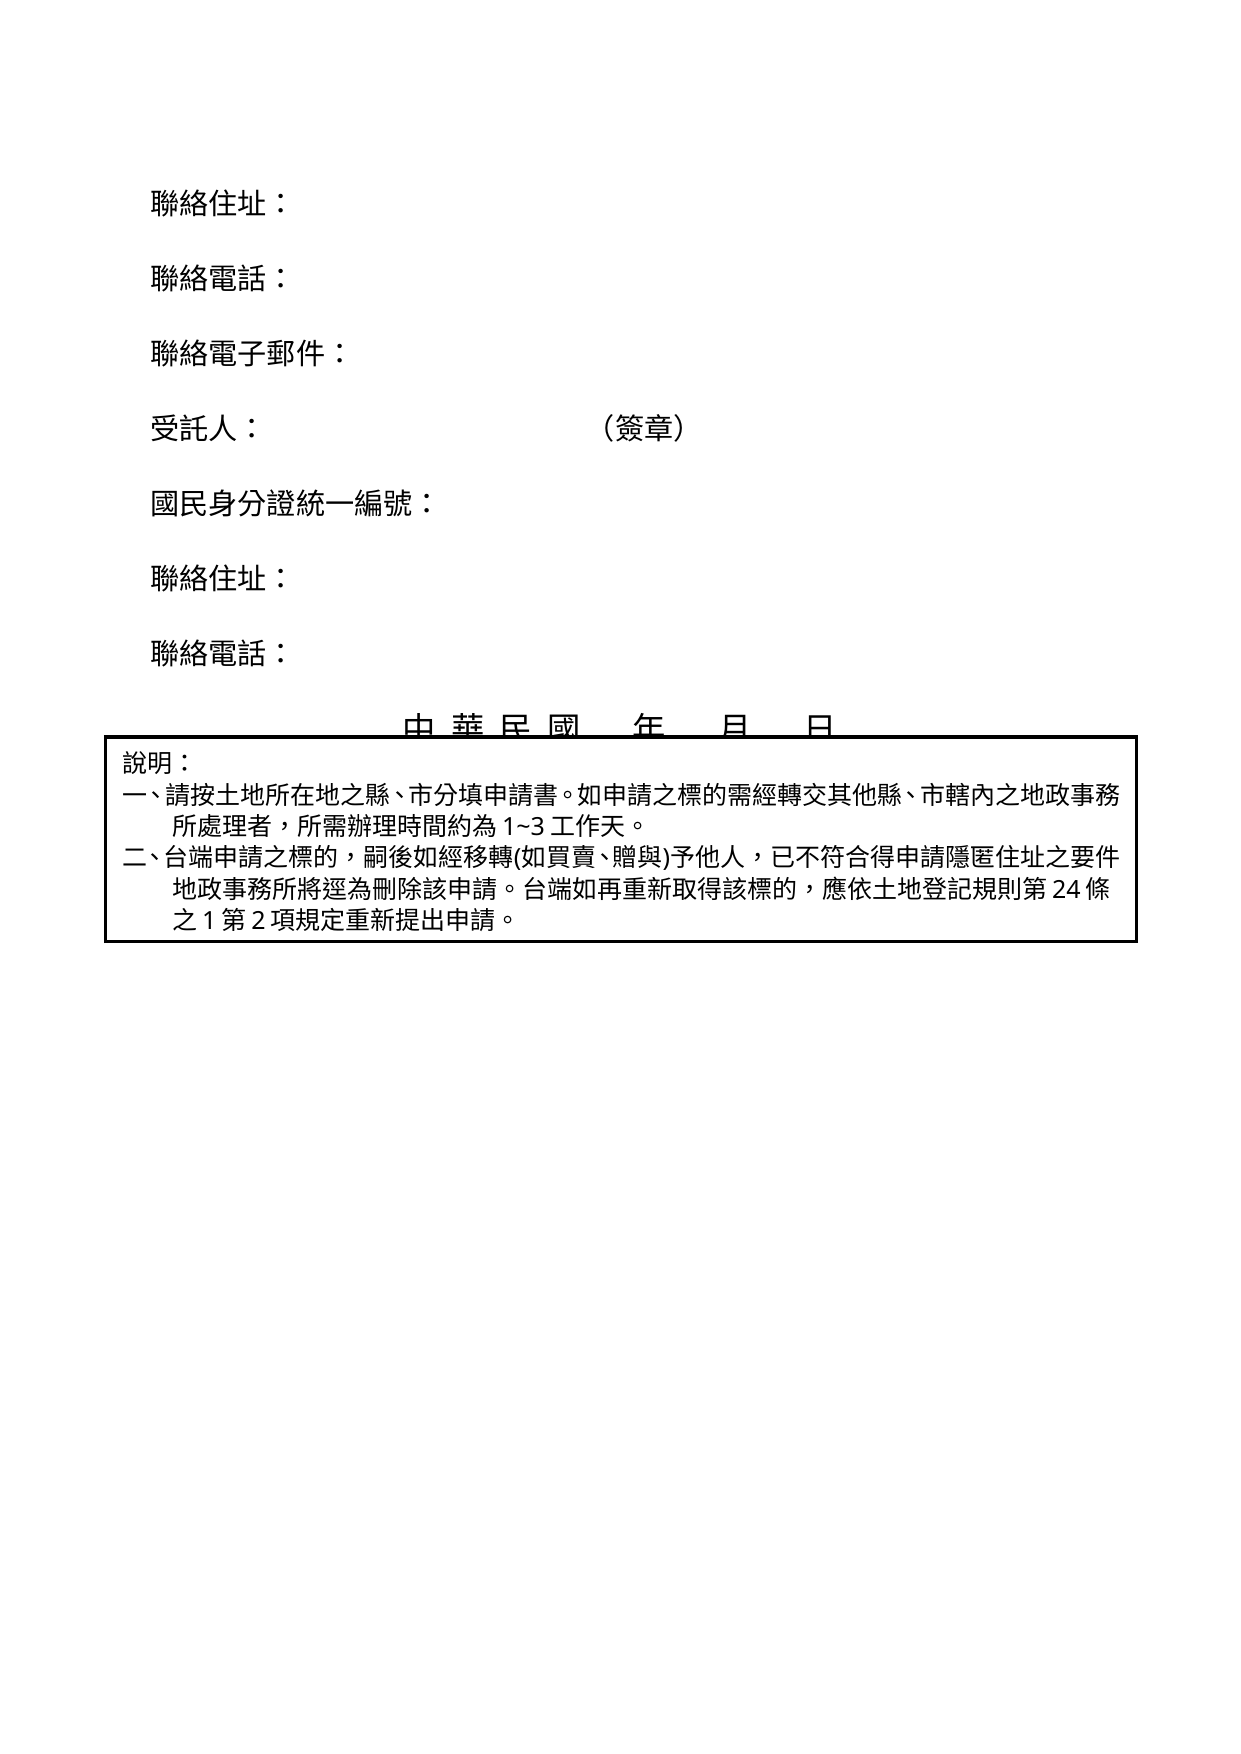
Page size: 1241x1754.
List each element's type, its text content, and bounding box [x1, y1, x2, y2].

text 國民身分證統一編號： [150, 464, 1090, 539]
text 中 華 民 國 年 月 日 [150, 689, 1090, 735]
text 聯絡電話： [150, 614, 1090, 689]
text 中 華 民 國 年 月 日 [107, 739, 1135, 940]
text 說明： [122, 746, 1120, 779]
text 聯絡電話： [150, 239, 1090, 314]
text 受託人： （簽章） [150, 389, 1090, 464]
text 聯絡住址： [150, 164, 1090, 239]
text 中 華 民 國 年 月 日 [552, 717, 571, 735]
text 聯絡電子郵件： [150, 314, 1090, 389]
text 一、請按土地所在地之縣、市分填申請書。如申請之標的需經轉交其他縣、市轄內之地政事務所處理者，所需辦理時間約為1~3工作天。 [122, 779, 1120, 842]
text 二、台端申請之標的，嗣後如經移轉(如買賣、贈與)予他人，已不符合得申請隱匿住址之要件，地政事務所將逕為刪除該申請。台端如再重新取得該標的，應依土地登記規則第24條之1第2項規定重新提出申請。 [122, 842, 1120, 932]
text 聯絡住址： [150, 539, 1090, 614]
